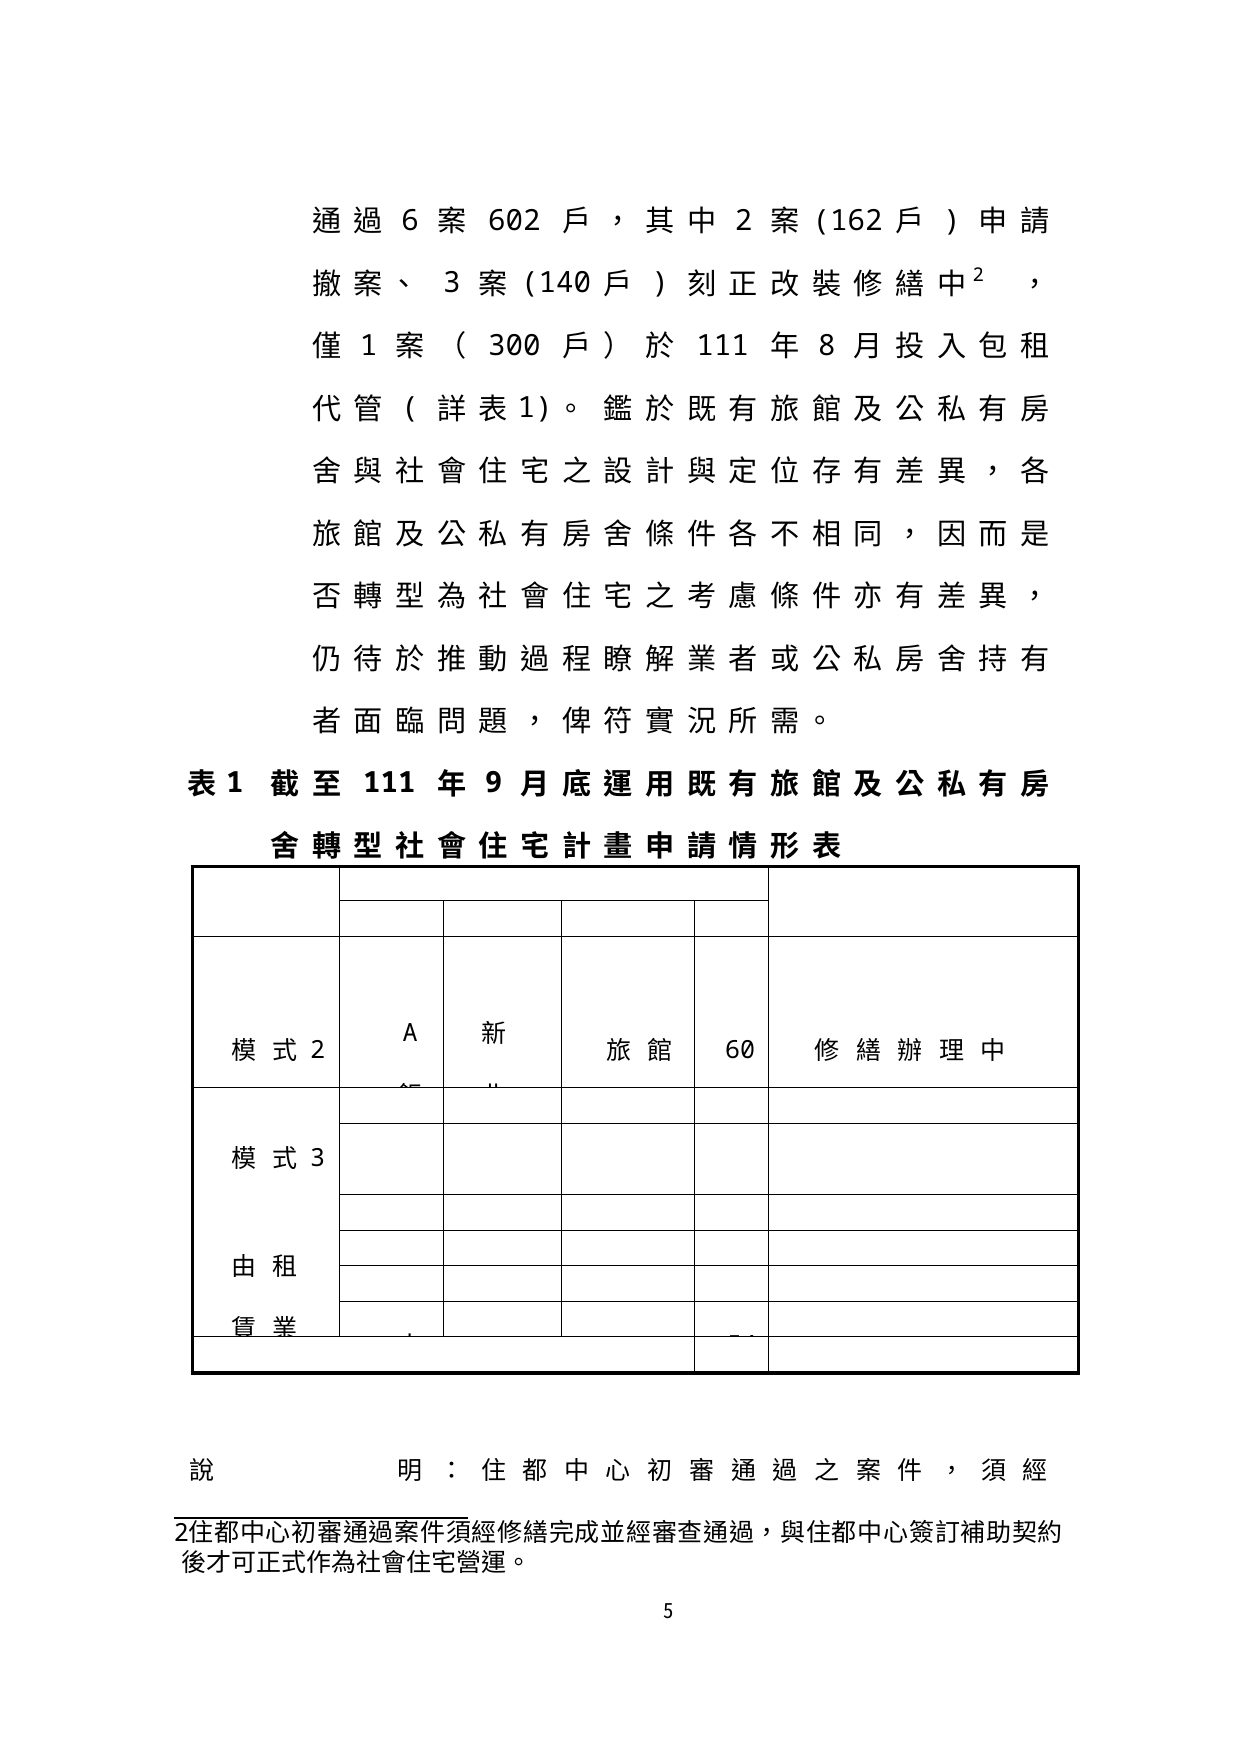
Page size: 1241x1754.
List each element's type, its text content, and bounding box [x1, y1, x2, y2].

table_cell 602 [695, 1337, 768, 1371]
table_cell 112 [695, 1088, 768, 1123]
table_cell 已於111年8月投入社會住宅包租代管 [769, 1124, 1077, 1194]
table_cell B飯店 [340, 1088, 443, 1123]
table_cell [562, 1302, 694, 1336]
table_header 模式 [194, 868, 339, 936]
table_cell 542 [695, 1302, 768, 1336]
table_cell 模式3 由租賃業者擔任申辦者 [194, 1088, 339, 1336]
table_cell 旅館 [562, 937, 694, 1087]
table_cell 旅館 [562, 1124, 694, 1194]
text 住都中心初審通過案件須經修繕完成並經審查通過，與住都中心簽訂補助契約後才可正式作為社會住宅營運。 [174, 1518, 1063, 1577]
table_cell 戶數 [695, 901, 768, 936]
table_cell 私有房舍 [562, 1266, 694, 1301]
table_cell [769, 1302, 1077, 1336]
table_cell [444, 1302, 561, 1336]
text 說 明：住都中心初審通過之案件，須經 [181, 1427, 1056, 1490]
text 通過6案602戶，其中2案(162戶)申請撤案、3案(140戶)刻正改裝修繕中，僅1案（300戶）於111年8月投入包租代管(詳表1)。鑑於既有旅館及公私有房舍與社會住宅之設計與定位存有差異，各旅館及公私有房舍條件各不相同，因而是否轉型為社會住宅之考慮條件亦有差異，仍待於推動過程瞭解業者或公私房舍持有者面臨問題，俾符實況所需。 [269, 177, 1056, 740]
table_cell 修繕辦理中 [769, 1266, 1077, 1301]
table_cell 新竹縣 [444, 1266, 561, 1301]
table_cell 臺北市 [444, 1088, 561, 1123]
table_cell 模式2 由旅館業者擔任申辦者 [194, 937, 339, 1087]
table_cell 類型 [562, 901, 694, 936]
table_cell 小計 [340, 1302, 443, 1336]
table_cell 名稱 [340, 901, 443, 936]
table_cell A飯店 [340, 937, 443, 1087]
table_cell 新北市 [444, 937, 561, 1087]
table_cell D飯店 [340, 1195, 443, 1230]
table_cell F宅 [340, 1266, 443, 1301]
table_cell 修繕辦理中 [769, 1231, 1077, 1265]
table_header 住都中心初審通過 [340, 868, 768, 900]
table_cell 旅館 [562, 1195, 694, 1230]
table_cell 65 [695, 1231, 768, 1265]
table_cell C飯店 [340, 1124, 443, 1194]
table_header 目前辦理情形 [769, 868, 1077, 936]
table_cell 申請撤案 [769, 1195, 1077, 1230]
table_cell 申請撤案 [769, 1088, 1077, 1123]
table_cell 60 [695, 937, 768, 1087]
table_cell 彰化縣 [444, 1231, 561, 1265]
table_cell 縣市別 [444, 901, 561, 936]
table_cell 臺北市 [444, 1124, 561, 1194]
table_cell 戶數總計 [194, 1337, 694, 1371]
table_cell 旅館 [562, 1088, 694, 1123]
table_cell 私有房舍 [562, 1231, 694, 1265]
table_cell 花蓮縣 [444, 1195, 561, 1230]
table_cell 修繕辦理中 [769, 937, 1077, 1087]
table_cell [769, 1337, 1077, 1371]
table_cell 15 [695, 1266, 768, 1301]
table_cell E宅 [340, 1231, 443, 1265]
table_cell 50 [695, 1195, 768, 1230]
table_cell 300 [695, 1124, 768, 1194]
text 表1 截至111年9月底運用既有旅館及公私有房舍轉型社會住宅計畫申請情形表 [181, 740, 1056, 865]
